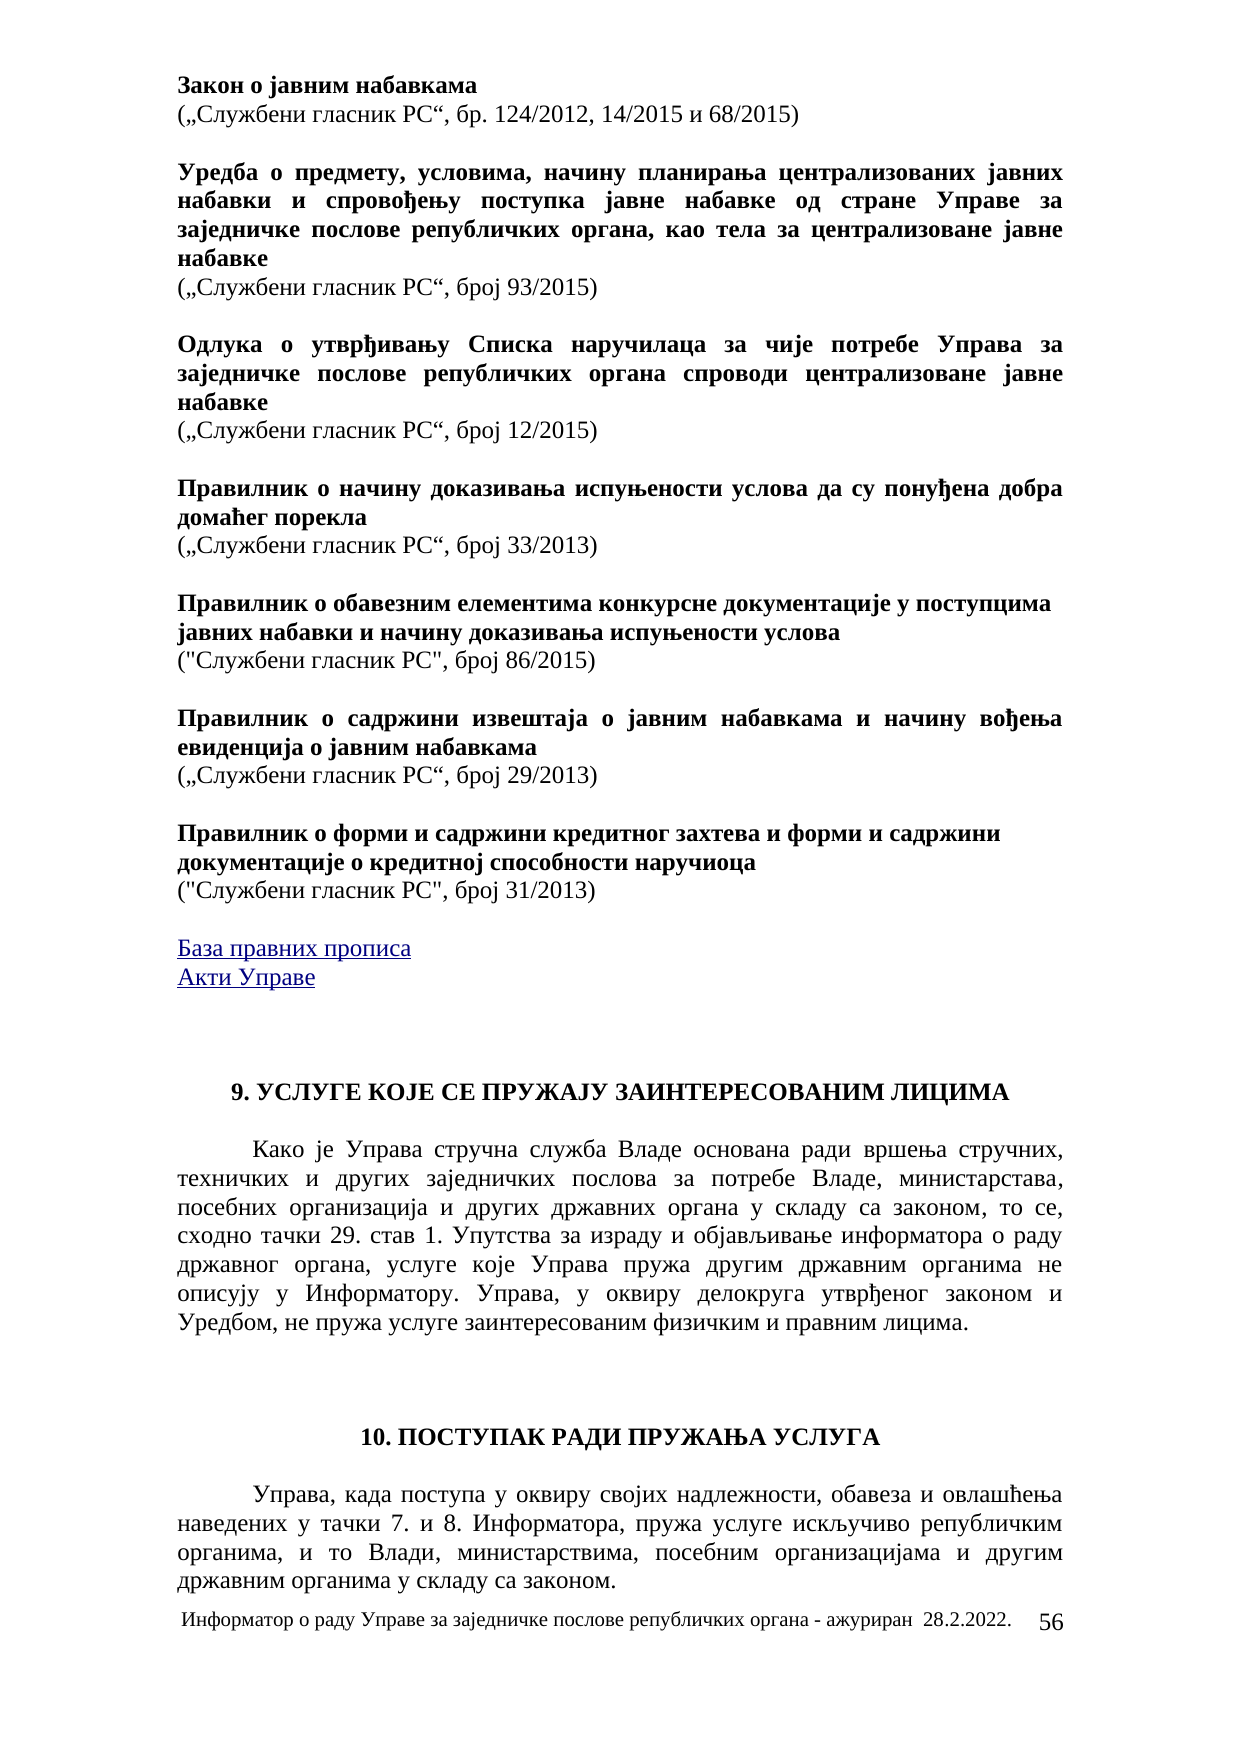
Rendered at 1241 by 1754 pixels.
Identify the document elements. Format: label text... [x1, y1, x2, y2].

text („Службени гласник РС“, број 29/2013) [177, 761, 1063, 789]
text Правилник о форми и садржини кредитног захтева и форми и садржини документације о кредитној способности наручиоца [177, 818, 1063, 876]
text ("Службени гласник РС", број 86/2015) [177, 646, 1063, 674]
text („Службени гласник РС“, број 33/2013) [177, 531, 1063, 559]
text Правилник о начину доказивања испуњености услова да су понуђена добра домаћег порекла [177, 473, 1063, 531]
text Правилник о обавезним елементима конкурсне документације у поступцима јавних набавки и начину доказивања испуњености услова [177, 588, 1063, 646]
text („Службени гласник РС“, број 93/2015) [177, 272, 1063, 301]
text Како је Управа стручна служба Владе основана ради вршења стручних, техничких и других заједничких послова за потребе Владе, министарстава, посебних организација и других државних органа у складу са законом, то се, сходно тачки 29. став 1. Упутства за израду и објављивање информатора о раду државног органа, услуге које Управа пружа другим државним органима не описују у Информатору. Управа, у оквиру делокруга утврђеног законом и Уредбом, не пружа услуге заинтересованим физичким и правним лицима. [177, 1134, 1063, 1336]
text 9. УСЛУГЕ КОЈЕ СЕ ПРУЖАЈУ ЗАИНТЕРЕСОВАНИМ ЛИЦИМА [177, 1077, 1063, 1106]
text База правних прописа [177, 933, 1063, 962]
text Одлука о утврђивању Списка наручилаца за чије потребе Управа за заједничке послове републичких органа спроводи централизоване јавне набавке [177, 329, 1063, 416]
text ("Службени гласник РС", број 31/2013) [177, 876, 1063, 904]
text Закон о јавним набавкама [177, 71, 1063, 99]
text Акти Управе [177, 962, 1063, 991]
text („Службени гласник РС“, бр. 124/2012, 14/2015 и 68/2015) [177, 99, 1063, 128]
text 10. ПОСТУПАК РАДИ ПРУЖАЊА УСЛУГА [177, 1422, 1063, 1451]
text Правилник о садржини извештаја о јавним набавкама и начину вођења евиденција о јавним набавкама [177, 703, 1063, 761]
text Управа, када поступа у оквиру својих надлежности, обавеза и овлашћења наведених у тачки 7. и 8. Информатора, пружа услуге искључиво републичким органима, и то Влади, министарствима, посебним организацијама и другим државним органима у складу са законом. [177, 1479, 1063, 1594]
text Уредба о предмету, условима, начину планирања централизованих јавних набавки и спровођењу поступка јавне набавке од стране Управе за заједничке послове републичких органа, као тела за централизоване јавне набавке [177, 157, 1063, 272]
text („Службени гласник РС“, број 12/2015) [177, 416, 1063, 444]
